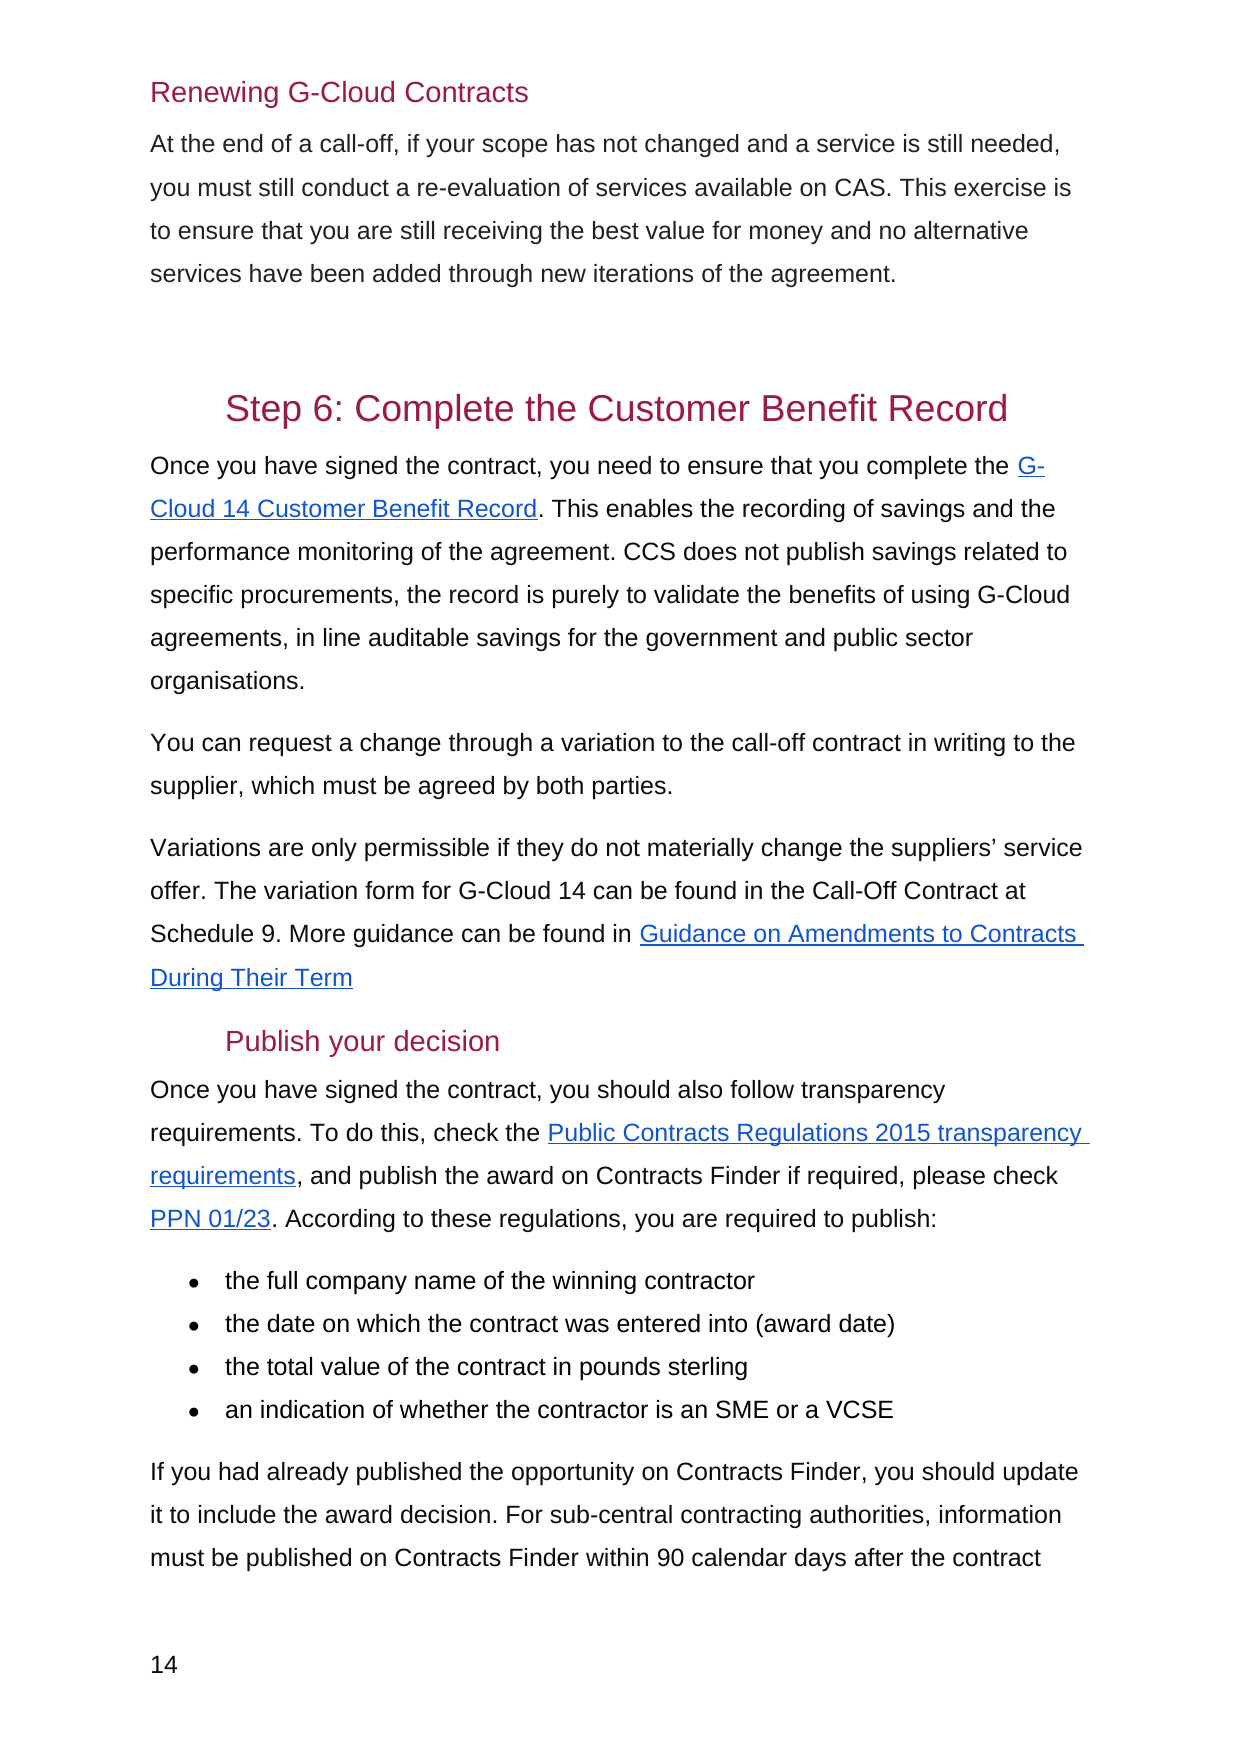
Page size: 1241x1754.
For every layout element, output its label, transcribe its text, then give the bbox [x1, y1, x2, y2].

text At the end of a call-off, if your scope has not changed and a service is still needed, you must still conduct a re-evaluation of services available on CAS. This exercise is to ensure that you are still receiving the best value for money and no alternative services have been added through new iterations of the agreement. [150, 129, 1090, 287]
text If you had already published the opportunity on Contracts Finder, you should update it to include the award decision. For sub-central contracting authorities, information must be published on Contracts Finder within 90 calendar days after the contract [150, 1457, 1090, 1572]
list the date on which the contract was entered into (award date) [187, 1309, 1090, 1338]
subtitle Step 6: Complete the Customer Benefit Record [150, 387, 1090, 430]
subtitle Renewing G-Cloud Contracts [150, 75, 1090, 108]
text Once you have signed the contract, you need to ensure that you complete the G-Cloud 14 Customer Benefit Record. This enables the recording of savings and the performance monitoring of the agreement. CCS does not publish savings related to specific procurements, the record is purely to validate the benefits of using G-Cloud agreements, in line auditable savings for the government and public sector organisations. [150, 451, 1090, 695]
text Variations are only permissible if they do not materially change the suppliers’ service offer. The variation form for G-Cloud 14 can be found in the Call-Off Contract at Schedule 9. More guidance can be found in Guidance on Amendments to Contracts During Their Term [150, 833, 1090, 991]
list the total value of the contract in pounds sterling [187, 1352, 1090, 1381]
text You can request a change through a variation to the call-off contract in writing to the supplier, which must be agreed by both parties. [150, 728, 1090, 800]
list the full company name of the winning contractor [187, 1266, 1090, 1295]
subtitle Publish your decision [150, 1024, 1090, 1058]
list an indication of whether the contractor is an SME or a VCSE [187, 1395, 1090, 1424]
text Once you have signed the contract, you should also follow transparency requirements. To do this, check the Public Contracts Regulations 2015 transparency requirements, and publish the award on Contracts Finder if required, please check PPN 01/23. According to these regulations, you are required to publish: [150, 1075, 1090, 1233]
